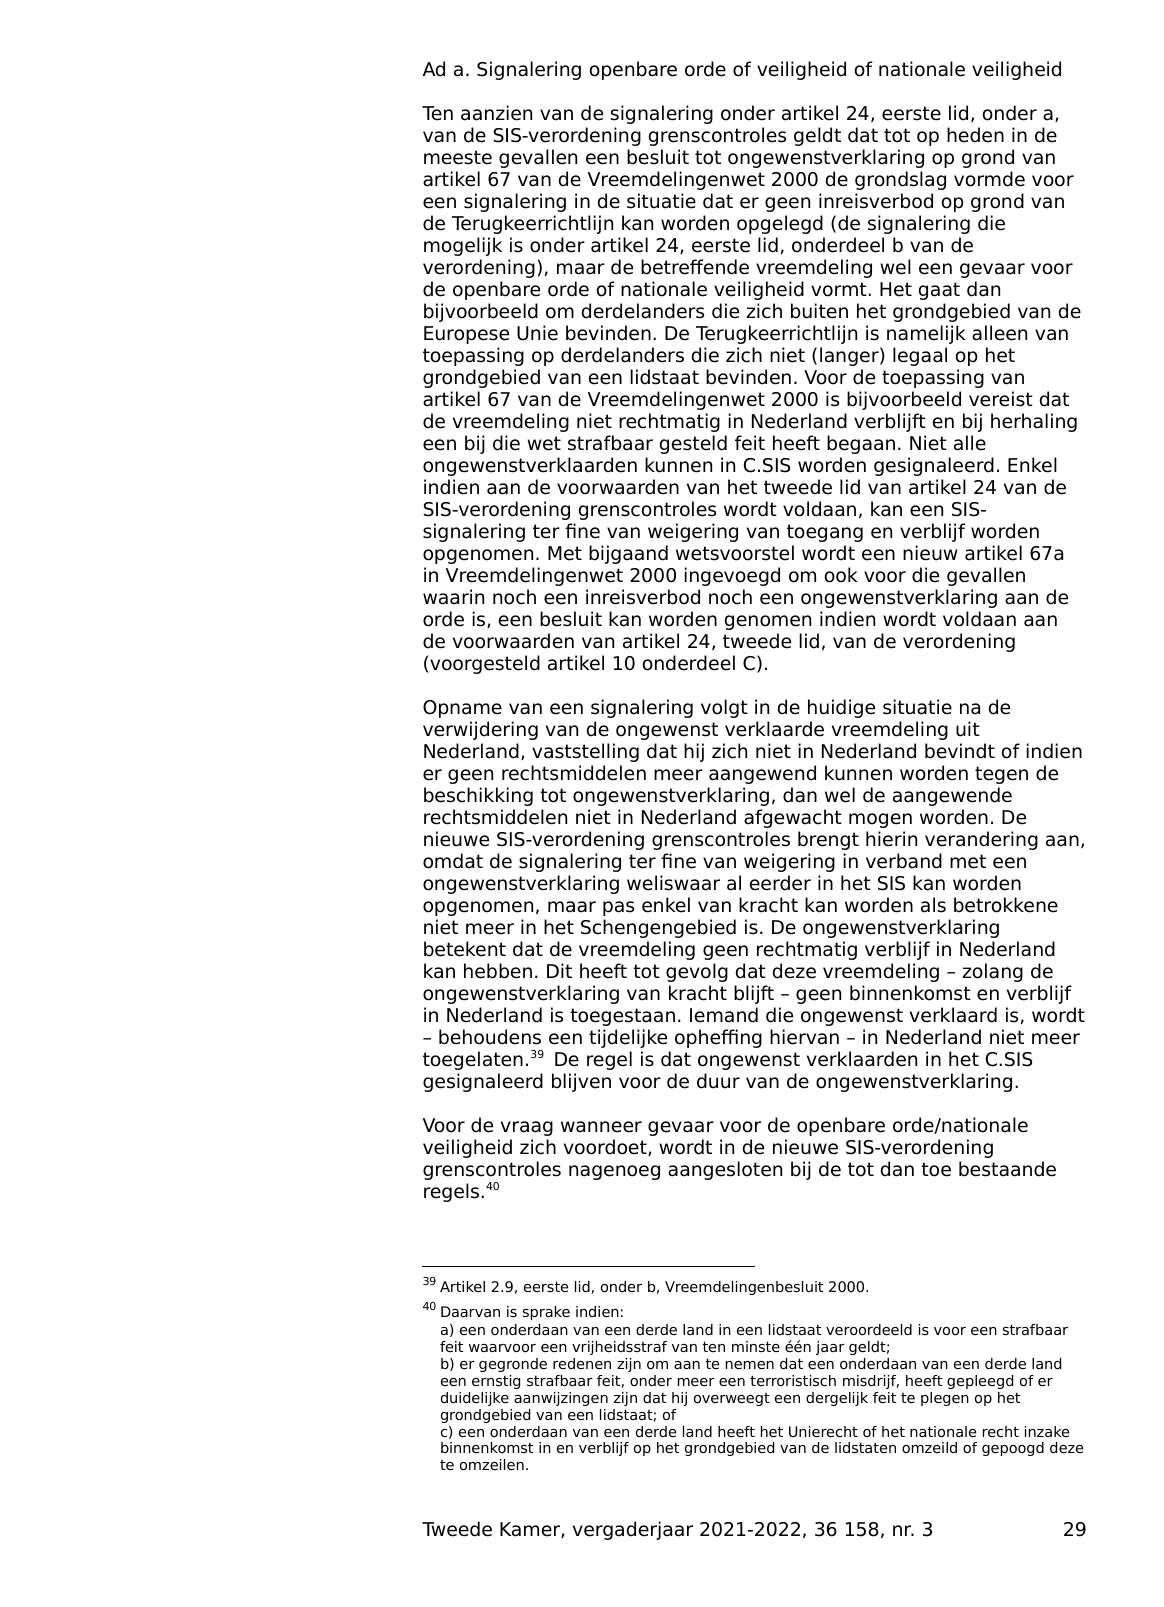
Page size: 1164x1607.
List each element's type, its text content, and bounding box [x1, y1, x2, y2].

text b) er gegronde redenen zijn om aan te nemen dat een onderdaan van een derde land een ernstig strafbaar feit, onder meer een terroristisch misdrijf, heeft gepleegd of er duidelijke aanwijzingen zijn dat hij overweegt een dergelijk feit te plegen op het grondgebied van een lidstaat; of [440, 1356, 1087, 1424]
text a) een onderdaan van een derde land in een lidstaat veroordeeld is voor een strafbaar feit waarvoor een vrijheidsstraf van ten minste één jaar geldt; [440, 1322, 1087, 1356]
text Daarvan is sprake indien: [422, 1300, 1087, 1322]
text Ten aanzien van de signalering onder artikel 24, eerste lid, onder a, van de SIS-verordening grenscontroles geldt dat tot op heden in de meeste gevallen een besluit tot ongewenstverklaring op grond van artikel 67 van de Vreemdelingenwet 2000 de grondslag vormde voor een signalering in de situatie dat er geen inreisverbod op grond van de Terugkeerrichtlijn kan worden opgelegd (de signalering die mogelijk is onder artikel 24, eerste lid, onderdeel b van de verordening), maar de betreffende vreemdeling wel een gevaar voor de openbare orde of nationale veiligheid vormt. Het gaat dan bijvoorbeeld om derdelanders die zich buiten het grondgebied van de Europese Unie bevinden. De Terugkeerrichtlijn is namelijk alleen van toepassing op derdelanders die zich niet (langer) legaal op het grondgebied van een lidstaat bevinden. Voor de toepassing van artikel 67 van de Vreemdelingenwet 2000 is bijvoorbeeld vereist dat de vreemdeling niet rechtmatig in Nederland verblijft en bij herhaling een bij die wet strafbaar gesteld feit heeft begaan. Niet alle ongewenstverklaarden kunnen in C.SIS worden gesignaleerd. Enkel indien aan de voorwaarden van het tweede lid van artikel 24 van de SIS-verordening grenscontroles wordt voldaan, kan een SIS-signalering ter fine van weigering van toegang en verblijf worden opgenomen. Met bijgaand wetsvoorstel wordt een nieuw artikel 67a in Vreemdelingenwet 2000 ingevoegd om ook voor die gevallen waarin noch een inreisverbod noch een ongewenstverklaring aan de orde is, een besluit kan worden genomen indien wordt voldaan aan de voorwaarden van artikel 24, tweede lid, van de verordening (voorgesteld artikel 10 onderdeel C). [422, 103, 1087, 675]
text c) een onderdaan van een derde land heeft het Unierecht of het nationale recht inzake binnenkomst in en verblijf op het grondgebied van de lidstaten omzeild of gepoogd deze te omzeilen. [440, 1424, 1087, 1474]
text Voor de vraag wanneer gevaar voor de openbare orde/nationale veiligheid zich voordoet, wordt in de nieuwe SIS-verordening grenscontroles nagenoeg aangesloten bij de tot dan toe bestaande regels. [422, 1115, 1087, 1203]
subtitle Ad a. Signalering openbare orde of veiligheid of nationale veiligheid [422, 59, 1087, 81]
text Artikel 2.9, eerste lid, onder b, Vreemdelingenbesluit 2000. [422, 1275, 1087, 1297]
text Opname van een signalering volgt in de huidige situatie na de verwijdering van de ongewenst verklaarde vreemdeling uit Nederland, vaststelling dat hij zich niet in Nederland bevindt of indien er geen rechtsmiddelen meer aangewend kunnen worden tegen de beschikking tot ongewenstverklaring, dan wel de aangewende rechtsmiddelen niet in Nederland afgewacht mogen worden. De nieuwe SIS-verordening grenscontroles brengt hierin verandering aan, omdat de signalering ter fine van weigering in verband met een ongewenstverklaring weliswaar al eerder in het SIS kan worden opgenomen, maar pas enkel van kracht kan worden als betrokkene niet meer in het Schengengebied is. De ongewenstverklaring betekent dat de vreemdeling geen rechtmatig verblijf in Nederland kan hebben. Dit heeft tot gevolg dat deze vreemdeling – zolang de ongewenstverklaring van kracht blijft – geen binnenkomst en verblijf in Nederland is toegestaan. Iemand die ongewenst verklaard is, wordt – behoudens een tijdelijke opheffing hiervan – in Nederland niet meer toegelaten. De regel is dat ongewenst verklaarden in het C.SIS gesignaleerd blijven voor de duur van de ongewenstverklaring. [422, 697, 1087, 1092]
